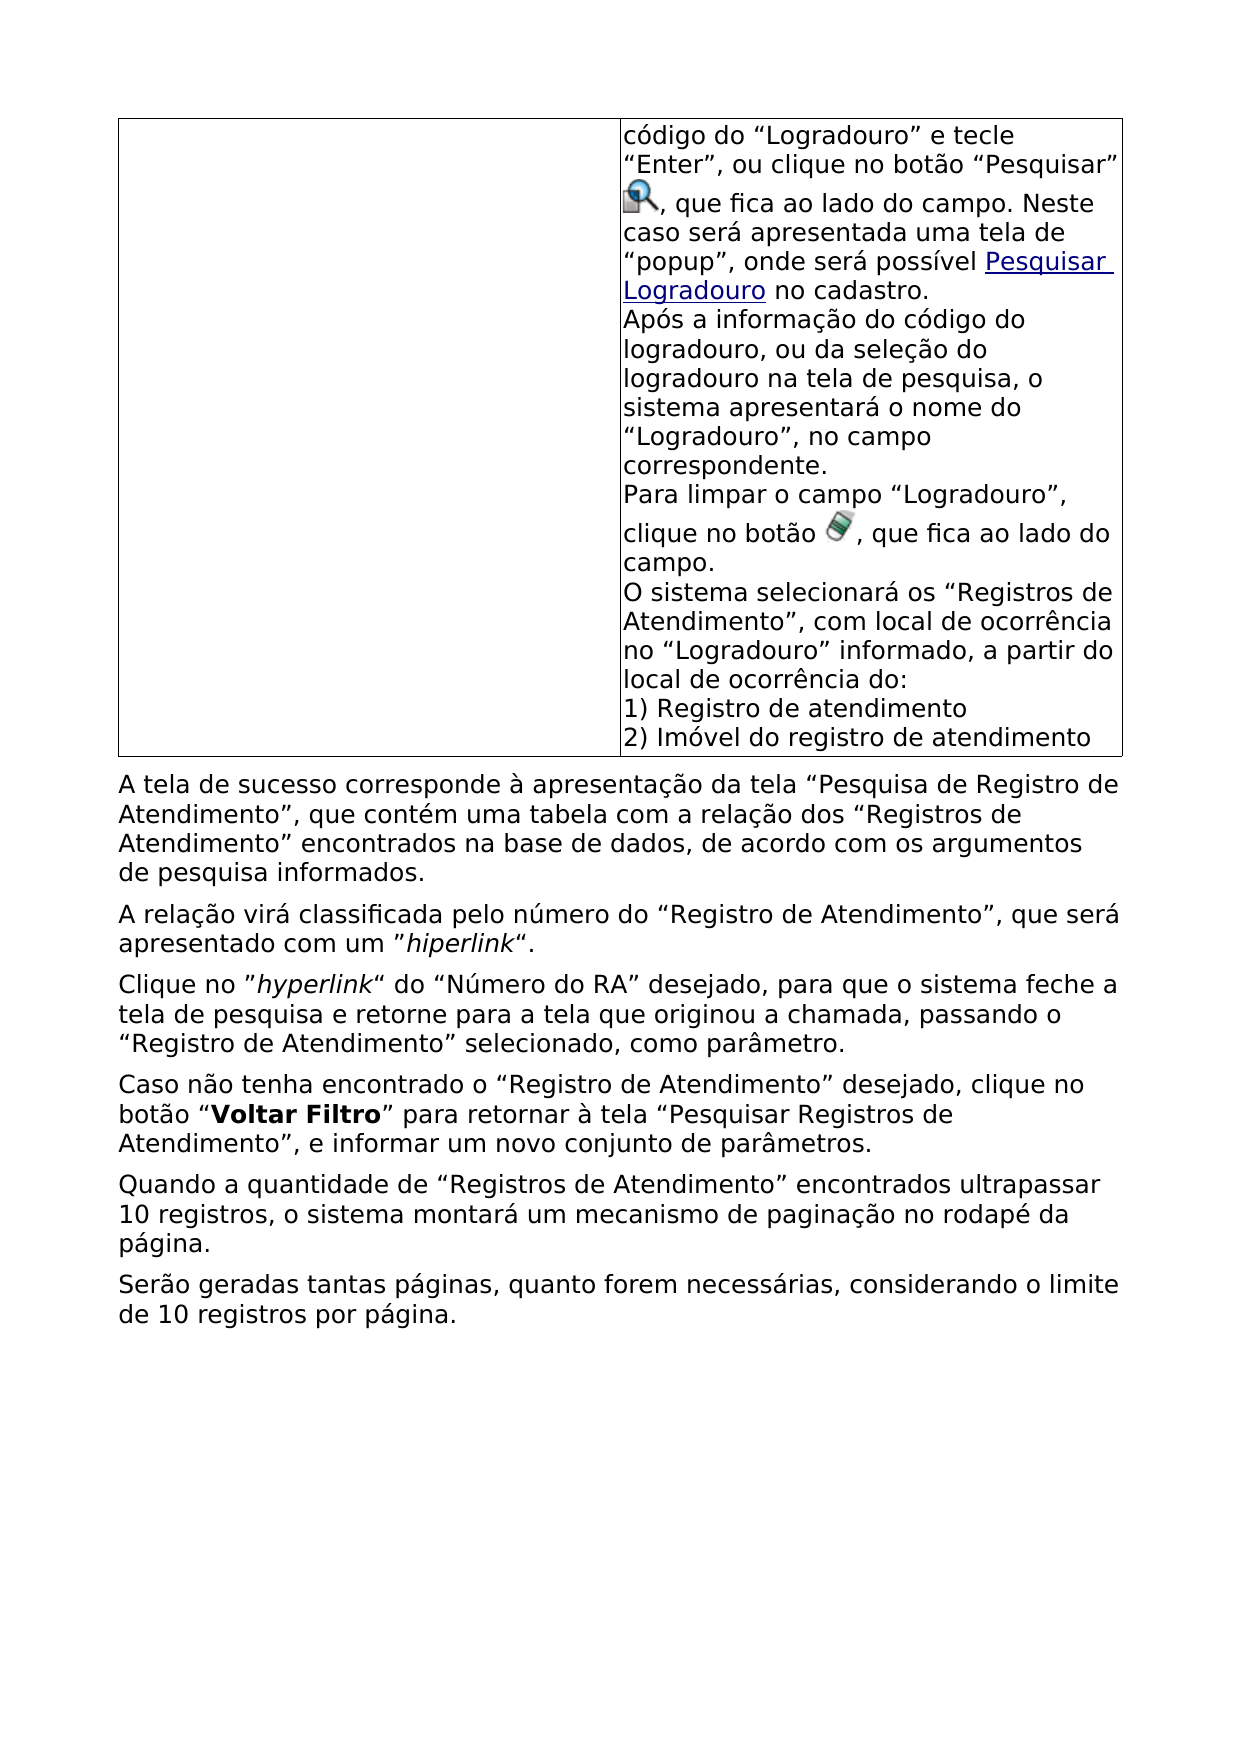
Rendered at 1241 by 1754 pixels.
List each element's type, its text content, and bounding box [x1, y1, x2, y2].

text Quando a quantidade de “Registros de Atendimento” encontrados ultrapassar 10 registros, o sistema montará um mecanismo de paginação no rodapé da página. [118, 1171, 1122, 1258]
picture [824, 510, 856, 543]
table_cell código do “Logradouro” e tecle “Enter”, ou clique no botão “Pesquisar” , que fica ao lado do campo. Neste caso será apresentada uma tela de “popup”, onde será possível Pesquisar Logradouro no cadastro. Após a informação do código do logradouro, ou da seleção do logradouro na tela de pesquisa, o sistema apresentará o nome do “Logradouro”, no campo correspondente. Para limpar o campo “Logradouro”, clique no botão , que fica ao lado do campo. O sistema selecionará os “Registros de Atendimento”, com local de ocorrência no “Logradouro” informado, a partir do local de ocorrência do: 1) Registro de atendimento 2) Imóvel do registro de atendimento [621, 119, 1122, 756]
text Clique no ”hyperlink“ do “Número do RA” desejado, para que o sistema feche a tela de pesquisa e retorne para a tela que originou a chamada, passando o “Registro de Atendimento” selecionado, como parâmetro. [118, 971, 1122, 1058]
text A relação virá classificada pelo número do “Registro de Atendimento”, que será apresentado com um ”hiperlink“. [118, 900, 1122, 958]
text Caso não tenha encontrado o “Registro de Atendimento” desejado, clique no botão “Voltar Filtro” para retornar à tela “Pesquisar Registros de Atendimento”, e informar um novo conjunto de parâmetros. [118, 1071, 1122, 1158]
picture [622, 179, 659, 213]
text A tela de sucesso corresponde à apresentação da tela “Pesquisa de Registro de Atendimento”, que contém uma tabela com a relação dos “Registros de Atendimento” encontrados na base de dados, de acordo com os argumentos de pesquisa informados. [118, 771, 1122, 887]
text Serão geradas tantas páginas, quanto forem necessárias, considerando o limite de 10 registros por página. [118, 1271, 1122, 1329]
table_cell [119, 119, 620, 756]
